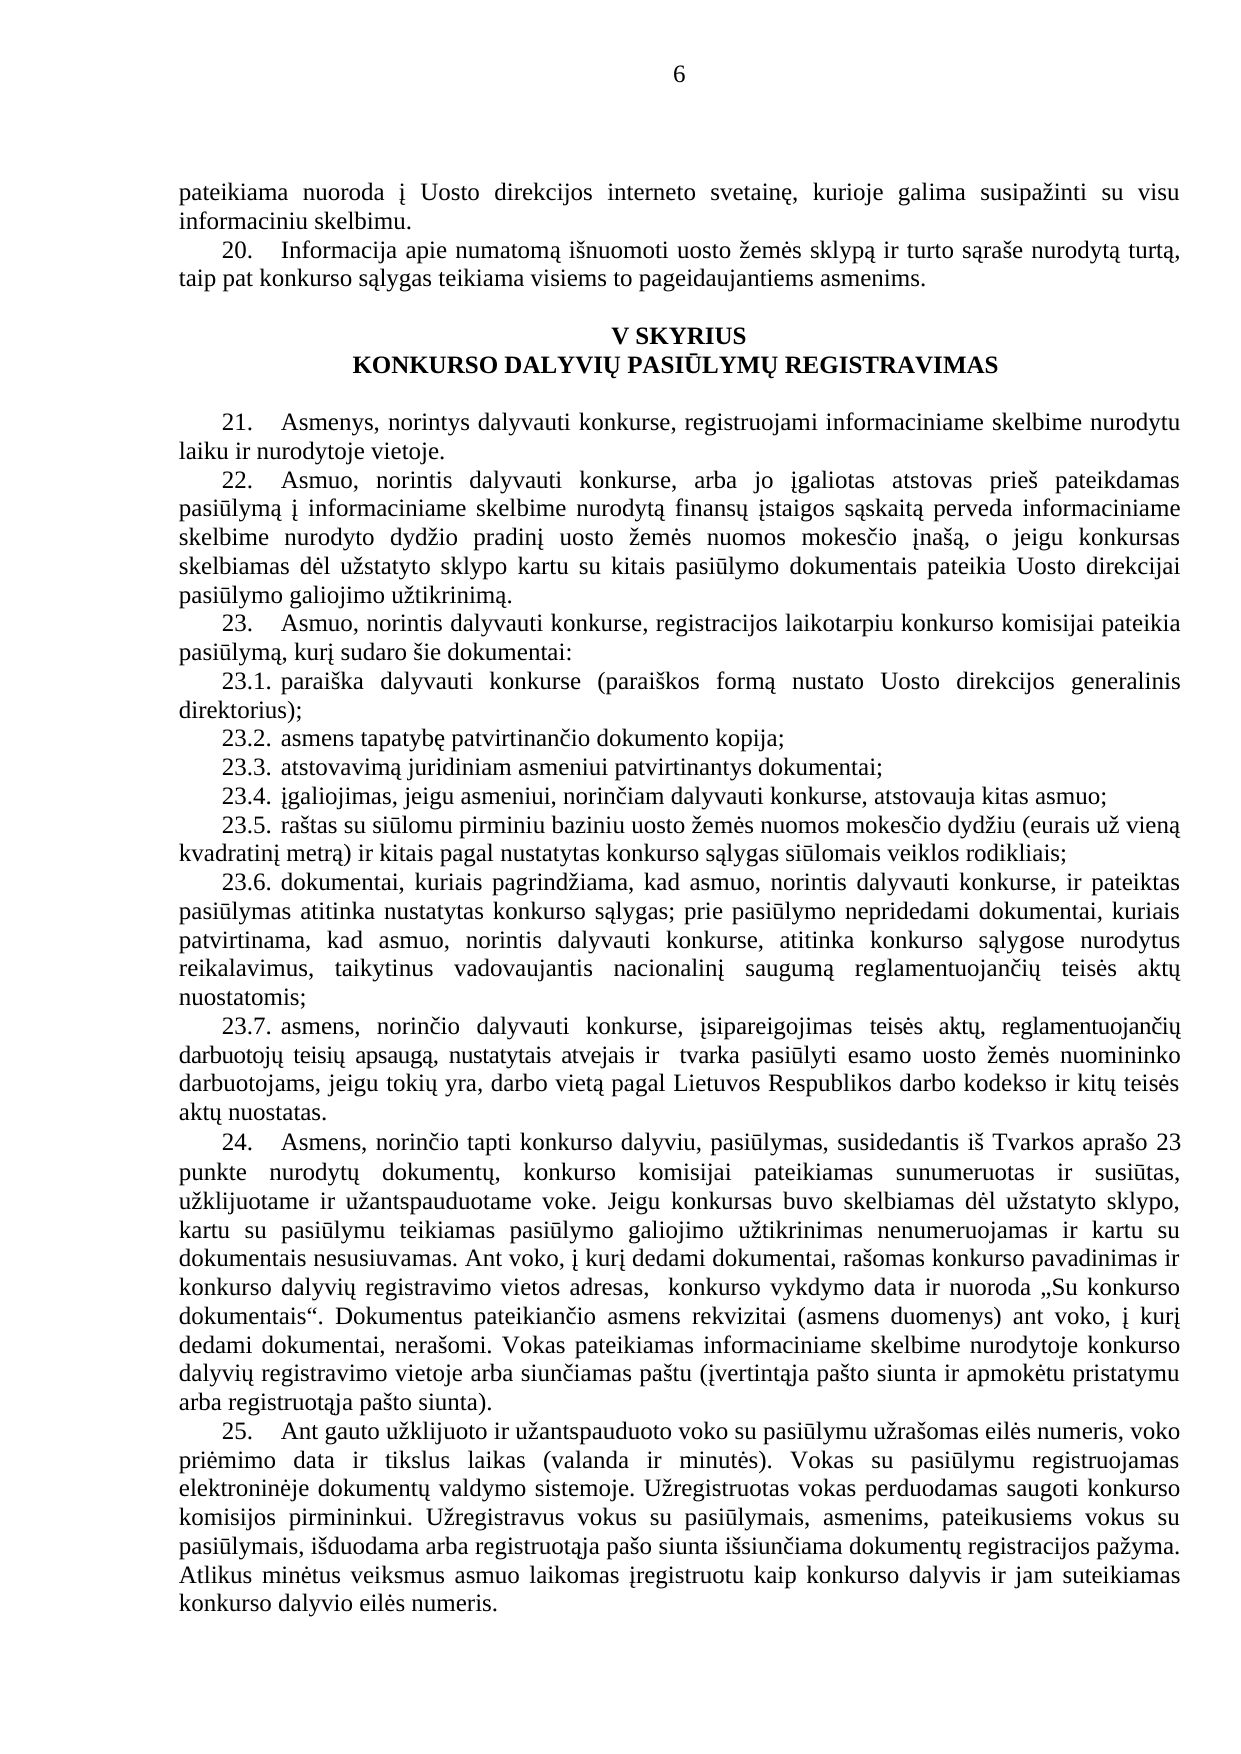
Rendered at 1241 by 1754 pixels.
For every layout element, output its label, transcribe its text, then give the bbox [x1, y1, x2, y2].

text 22. Asmuo, norintis dalyvauti konkurse, arba jo įgaliotas atstovas prieš pateikdamas pasiūlymą į informaciniame skelbime nurodytą finansų įstaigos sąskaitą perveda informaciniame skelbime nurodyto dydžio pradinį uosto žemės nuomos mokesčio įnašą, o jeigu konkursas skelbiamas dėl užstatyto sklypo kartu su kitais pasiūlymo dokumentais pateikia Uosto direkcijai pasiūlymo galiojimo užtikrinimą. [179, 465, 1181, 608]
text 23.3. atstovavimą juridiniam asmeniui patvirtinantys dokumentai; [179, 752, 1181, 781]
text V SKYRIUS [176, 321, 1181, 350]
text 20. Informacija apie numatomą išnuomoti uosto žemės sklypą ir turto sąraše nurodytą turtą, taip pat konkurso sąlygas teikiama visiems to pageidaujantiems asmenims. [179, 235, 1181, 292]
text KONKURSO DALYVIŲ PASIŪLYMŲ REGISTRAVIMAS [176, 350, 1181, 378]
text 23.1. paraiška dalyvauti konkurse (paraiškos formą nustato Uosto direkcijos generalinis direktorius); [179, 666, 1181, 723]
text 21. Asmenys, norintys dalyvauti konkurse, registruojami informaciniame skelbime nurodytu laiku ir nurodytoje vietoje. [179, 407, 1181, 465]
text 25. Ant gauto užklijuoto ir užantspauduoto voko su pasiūlymu užrašomas eilės numeris, voko priėmimo data ir tikslus laikas (valanda ir minutės). Vokas su pasiūlymu registruojamas elektroninėje dokumentų valdymo sistemoje. Užregistruotas vokas perduodamas saugoti konkurso komisijos pirmininkui. Užregistravus vokus su pasiūlymais, asmenims, pateikusiems vokus su pasiūlymais, išduodama arba registruotąja pašo siunta išsiunčiama dokumentų registracijos pažyma. Atlikus minėtus veiksmus asmuo laikomas įregistruotu kaip konkurso dalyvis ir jam suteikiamas konkurso dalyvio eilės numeris. [179, 1416, 1181, 1617]
text 23.6. dokumentai, kuriais pagrindžiama, kad asmuo, norintis dalyvauti konkurse, ir pateiktas pasiūlymas atitinka nustatytas konkurso sąlygas; prie pasiūlymo nepridedami dokumentai, kuriais patvirtinama, kad asmuo, norintis dalyvauti konkurse, atitinka konkurso sąlygose nurodytus reikalavimus, taikytinus vadovaujantis nacionalinį saugumą reglamentuojančių teisės aktų nuostatomis; [179, 867, 1181, 1011]
text 23.2. asmens tapatybę patvirtinančio dokumento kopija; [179, 723, 1181, 752]
text 23.4. įgaliojimas, jeigu asmeniui, norinčiam dalyvauti konkurse, atstovauja kitas asmuo; [179, 781, 1181, 810]
text 23.5. raštas su siūlomu pirminiu baziniu uosto žemės nuomos mokesčio dydžiu (eurais už vieną kvadratinį metrą) ir kitais pagal nustatytas konkurso sąlygas siūlomais veiklos rodikliais; [179, 810, 1181, 867]
text 23. Asmuo, norintis dalyvauti konkurse, registracijos laikotarpiu konkurso komisijai pateikia pasiūlymą, kurį sudaro šie dokumentai: [179, 608, 1181, 666]
text pateikiama nuoroda į Uosto direkcijos interneto svetainę, kurioje galima susipažinti su visu informaciniu skelbimu. [179, 177, 1181, 235]
text 24. Asmens, norinčio tapti konkurso dalyviu, pasiūlymas, susidedantis iš Tvarkos aprašo 23 punkte nurodytų dokumentų, konkurso komisijai pateikiamas sunumeruotas ir susiūtas, užklijuotame ir užantspauduotame voke. Jeigu konkursas buvo skelbiamas dėl užstatyto sklypo, kartu su pasiūlymu teikiamas pasiūlymo galiojimo užtikrinimas nenumeruojamas ir kartu su dokumentais nesusiuvamas. Ant voko, į kurį dedami dokumentai, rašomas konkurso pavadinimas ir konkurso dalyvių registravimo vietos adresas, konkurso vykdymo data ir nuoroda „Su konkurso dokumentais“. Dokumentus pateikiančio asmens rekvizitai (asmens duomenys) ant voko, į kurį dedami dokumentai, nerašomi. Vokas pateikiamas informaciniame skelbime nurodytoje konkurso dalyvių registravimo vietoje arba siunčiamas paštu (įvertintąja pašto siunta ir apmokėtu pristatymu arba registruotąja pašto siunta). [179, 1126, 1181, 1416]
text 23.7. asmens, norinčio dalyvauti konkurse, įsipareigojimas teisės aktų, reglamentuojančių darbuotojų teisių apsaugą, nustatytais atvejais ir tvarka pasiūlyti esamo uosto žemės nuomininko darbuotojams, jeigu tokių yra, darbo vietą pagal Lietuvos Respublikos darbo kodekso ir kitų teisės aktų nuostatas. [179, 1011, 1181, 1126]
